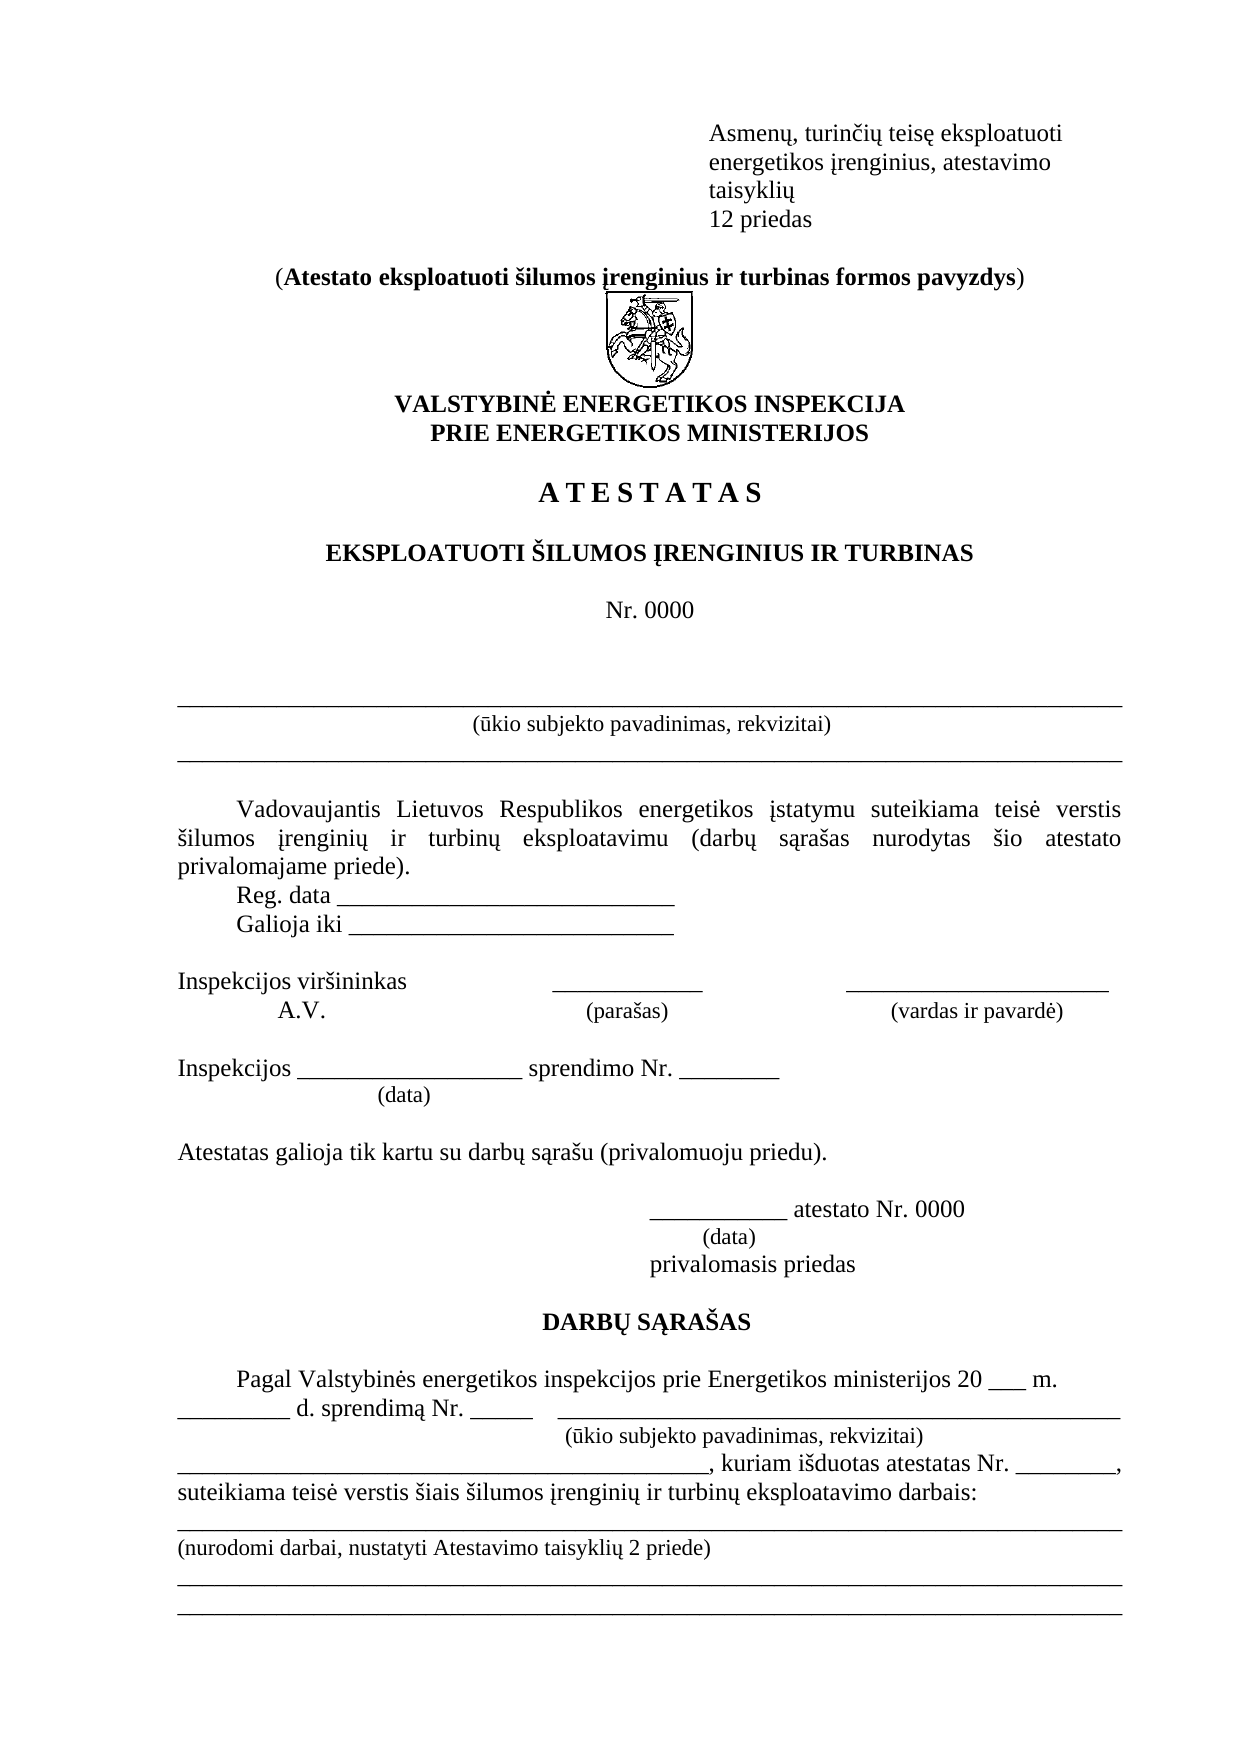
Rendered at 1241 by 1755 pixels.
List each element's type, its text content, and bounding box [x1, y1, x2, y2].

text (ūkio subjekto pavadinimas, rekvizitai) [177, 710, 1122, 736]
text privalomasis priedas [649, 1249, 1122, 1278]
text (ūkio subjekto pavadinimas, rekvizitai) [565, 1422, 1122, 1448]
text ATESTATAS [177, 475, 1122, 509]
text (Atestato eksploatuoti šilumos įrenginius ir turbinas formos pavyzdys) [177, 262, 1122, 291]
text Vadovaujantis Lietuvos Respublikos energetikos įstatymu suteikiama teisė verstis šilumos įrenginių ir turbinų eksploatavimu (darbų sąrašas nurodytas šio atestato privalomajame priede). [177, 794, 1122, 880]
text ___________ atestato Nr. 0000 [649, 1194, 1122, 1223]
text energetikos įrenginius, atestavimo [177, 147, 1122, 176]
text Reg. data ___________________________ [177, 880, 1122, 909]
text _ [177, 1589, 1122, 1614]
text _ , kuriam išduotas atestatas Nr. ________, [177, 1448, 1122, 1477]
text (data) [377, 1081, 1122, 1108]
text Nr. 0000 [177, 595, 1122, 624]
text A.V. (parašas) (vardas ir pavardė) [277, 995, 1122, 1024]
text (nurodomi darbai, nustatyti Atestavimo taisyklių 2 priede) [177, 1534, 1122, 1561]
text DARBŲ SĄRAŠAS [177, 1307, 1122, 1335]
text Atestatas galioja tik kartu su darbų sąrašu (privalomuoju priedu). [177, 1137, 1122, 1165]
text Inspekcijos viršininkas ____________ _____________________ [177, 966, 1122, 995]
text 12 priedas [177, 204, 1122, 233]
text _ [177, 1561, 1122, 1585]
text _ [177, 681, 1122, 706]
subtitle VALSTYBINĖ ENERGETIKOS INSPEKCIJA [177, 389, 1122, 418]
text (data) [702, 1223, 1122, 1249]
subtitle EKSPLOATUOTI ŠILUMOS ĮRENGINIUS IR TURBINAS [177, 538, 1122, 566]
text Pagal Valstybinės energetikos inspekcijos prie Energetikos ministerijos 20 ___ m. [177, 1364, 1122, 1393]
text Inspekcijos __________________ sprendimo Nr. ________ [177, 1053, 1122, 1081]
text suteikiama teisė verstis šiais šilumos įrenginių ir turbinų eksploatavimo darbais: [177, 1477, 1122, 1506]
text _________ d. sprendimą Nr. _____ _____________________________________________ [177, 1393, 1122, 1422]
text Galioja iki __________________________ [177, 909, 1122, 938]
subtitle PRIE ENERGETIKOS MINISTERIJOS [177, 418, 1122, 447]
text Asmenų, turinčių teisę eksploatuoti [709, 118, 1122, 147]
text _ [177, 736, 1122, 761]
text _ [177, 1506, 1122, 1530]
text taisyklių [177, 176, 1122, 204]
